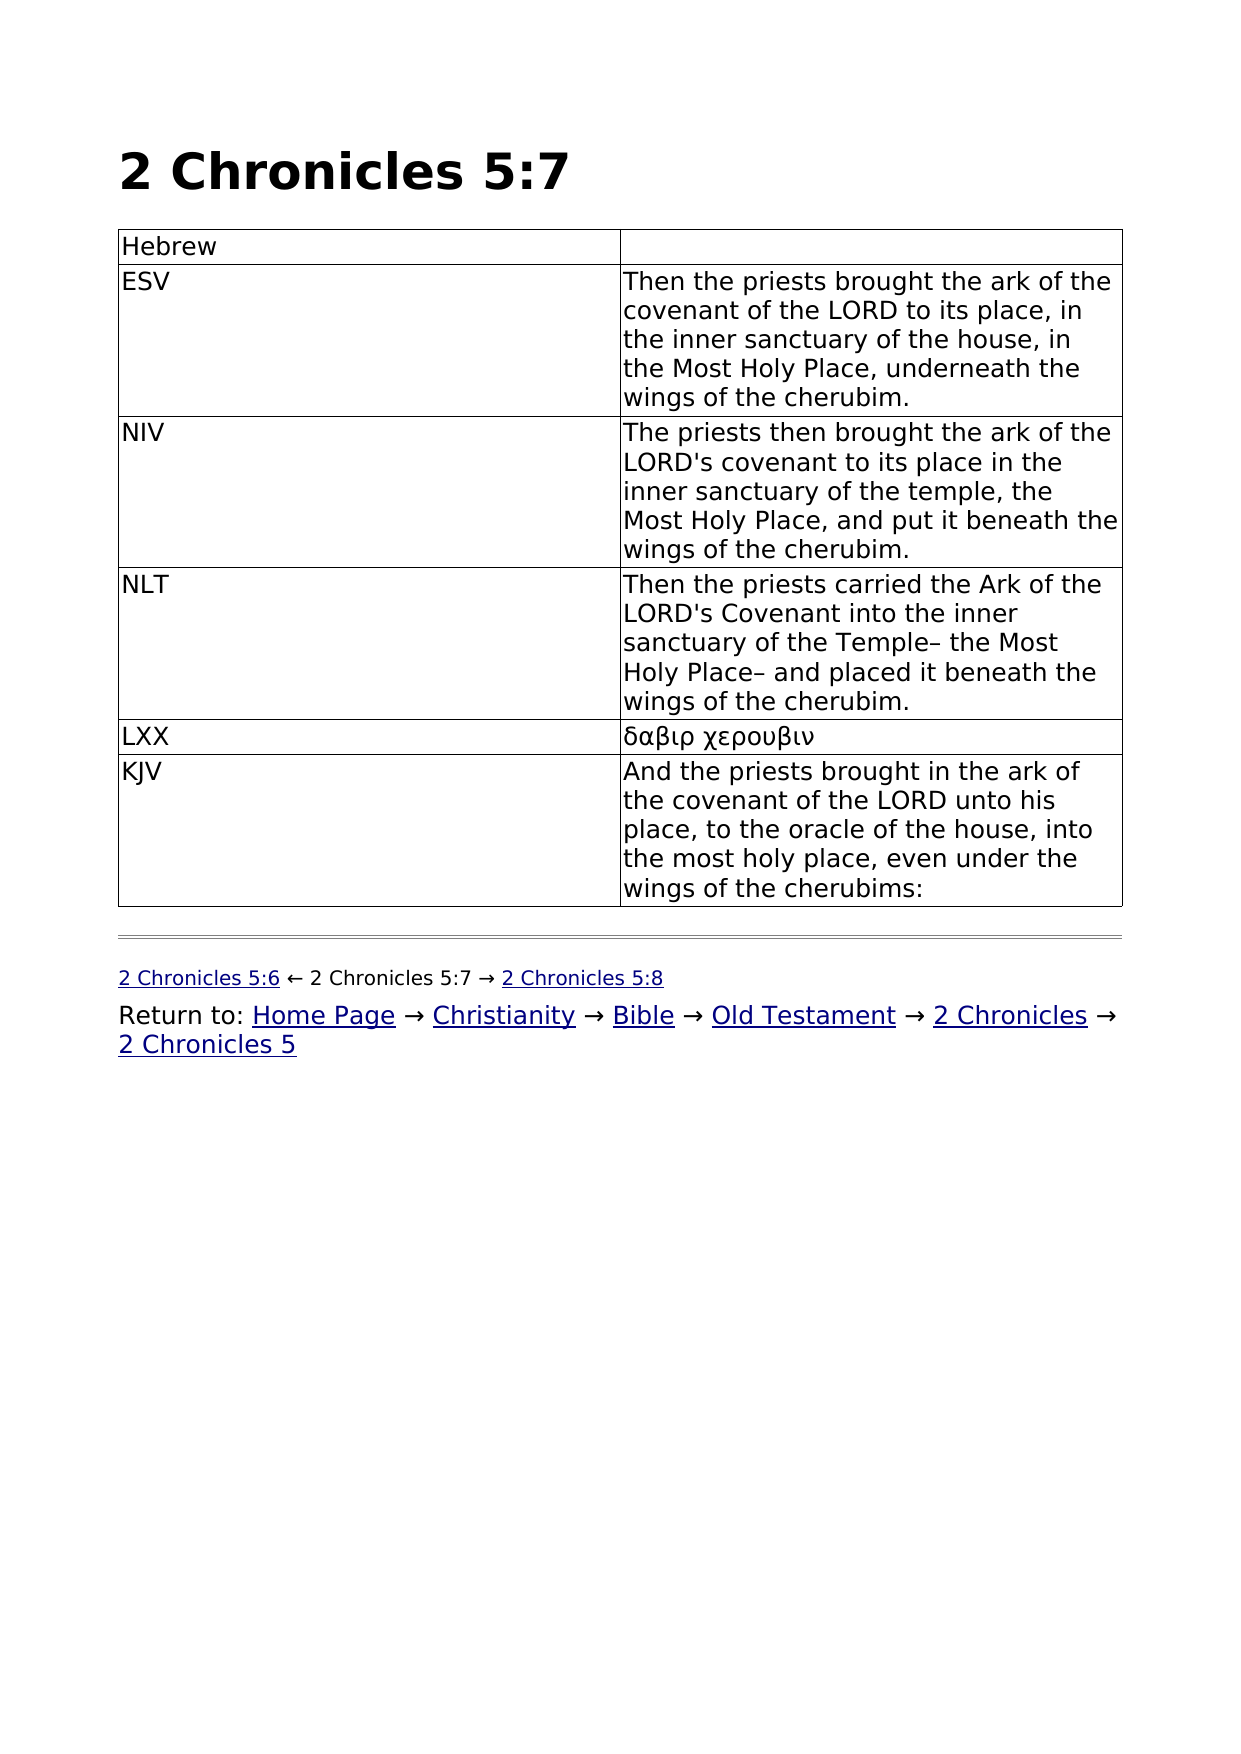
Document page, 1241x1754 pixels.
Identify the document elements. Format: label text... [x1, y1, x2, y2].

text Return to: Home Page → Christianity → Bible → Old Testament → 2 Chronicles → 2 Chronicles 5 [118, 1001, 1122, 1059]
table_header [621, 230, 1122, 264]
table_cell LXX [119, 720, 620, 754]
table_cell δαβιρ χερουβιν [621, 720, 1122, 754]
table_cell NLT [119, 568, 620, 719]
table_cell NIV [119, 417, 620, 567]
table_cell And the priests brought in the ark of the covenant of the LORD unto his place, to the oracle of the house, into the most holy place, even under the wings of the cherubims: [621, 755, 1122, 906]
table_cell KJV [119, 755, 620, 906]
table_cell The priests then brought the ark of the LORD's covenant to its place in the inner sanctuary of the temple, the Most Holy Place, and put it beneath the wings of the cherubim. [621, 417, 1122, 567]
text 2 Chronicles 5:6 ← 2 Chronicles 5:7 → 2 Chronicles 5:8 [118, 967, 1122, 1001]
table_header Hebrew [119, 230, 620, 264]
subtitle 2 Chronicles 5:7 [118, 143, 1122, 201]
table_cell Then the priests brought the ark of the covenant of the LORD to its place, in the inner sanctuary of the house, in the Most Holy Place, underneath the wings of the cherubim. [621, 265, 1122, 416]
table_cell Then the priests carried the Ark of the LORD's Covenant into the inner sanctuary of the Temple– the Most Holy Place– and placed it beneath the wings of the cherubim. [621, 568, 1122, 719]
table_cell ESV [119, 265, 620, 416]
